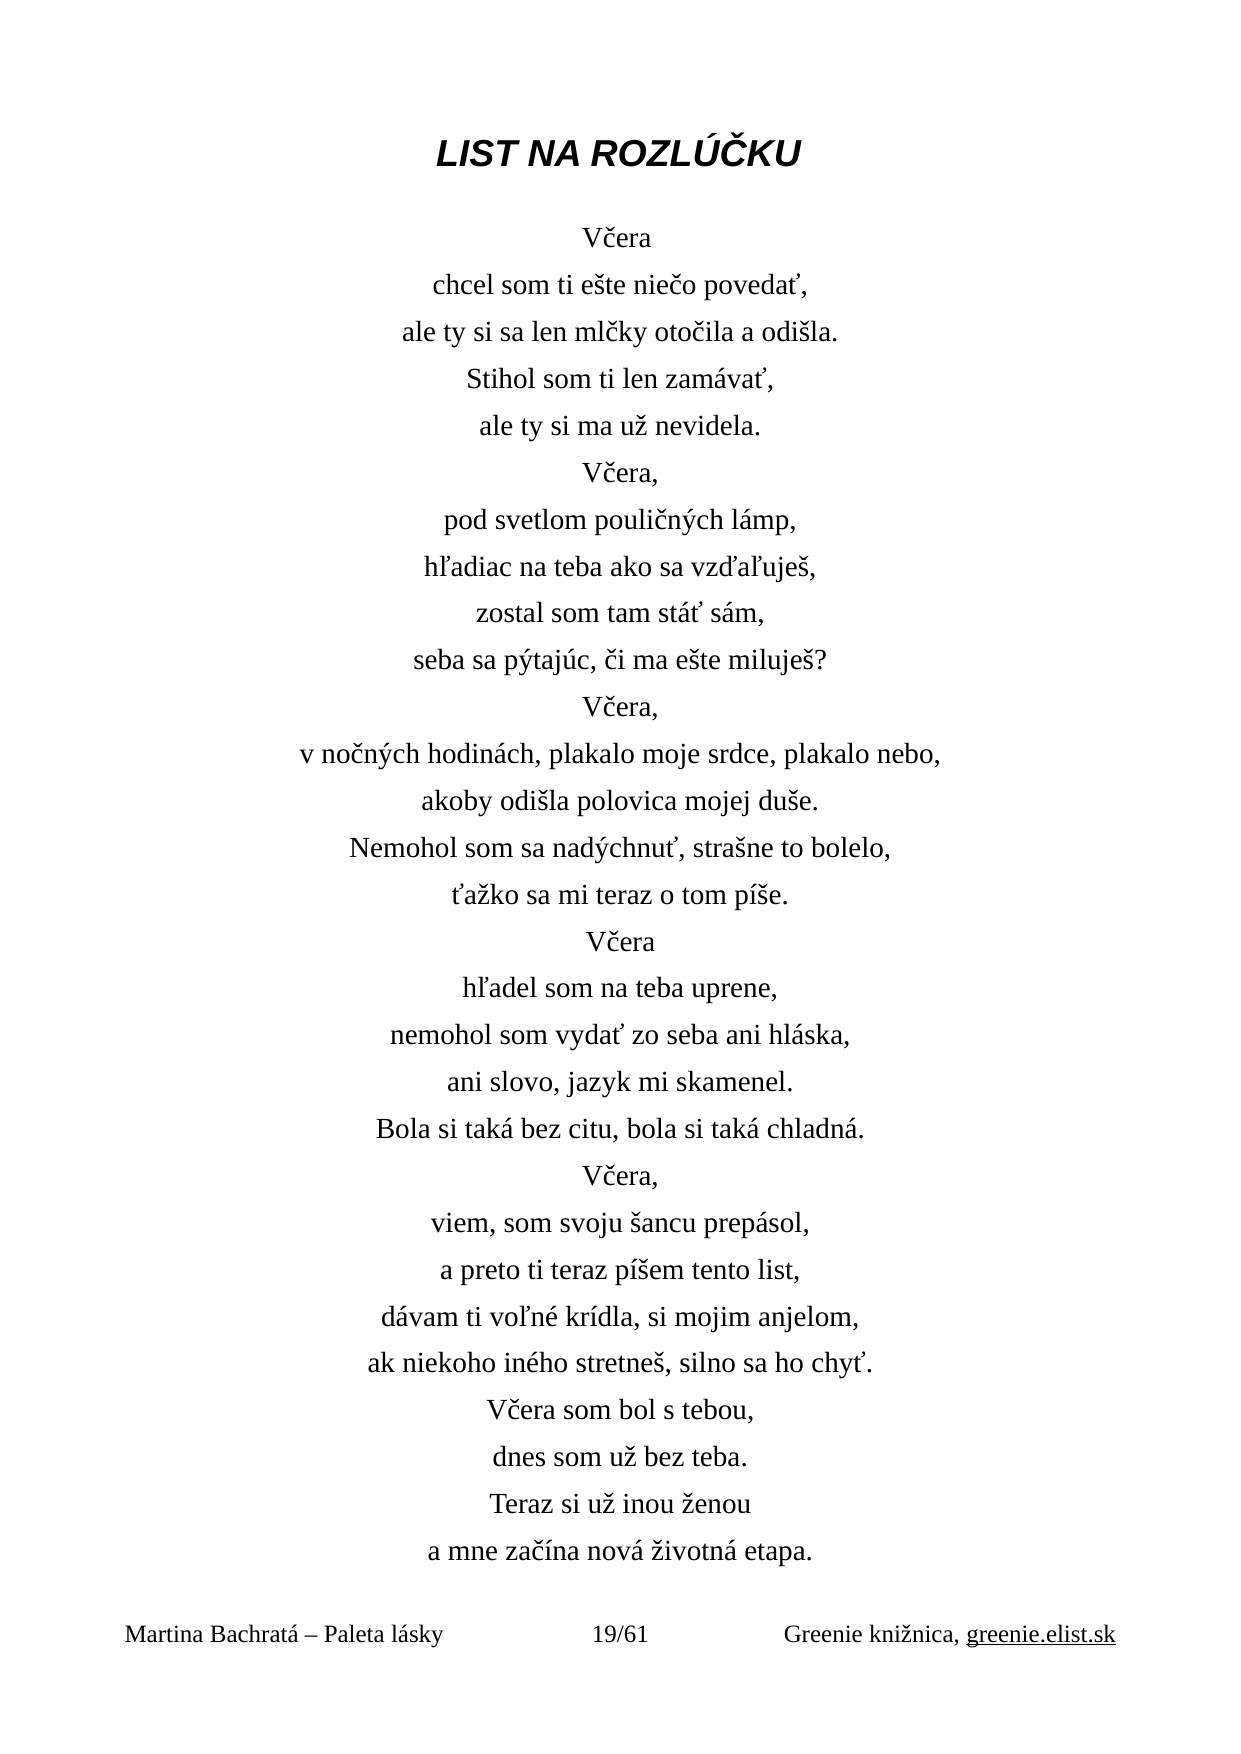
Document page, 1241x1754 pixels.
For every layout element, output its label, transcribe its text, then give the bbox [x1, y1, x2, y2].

text ale ty si ma už nevidela. [106, 408, 1134, 442]
text dnes som už bez teba. [106, 1439, 1134, 1473]
text zostal som tam stáť sám, [106, 596, 1134, 629]
text ale ty si sa len mlčky otočila a odišla. [106, 314, 1134, 348]
text pod svetlom pouličných lámp, [106, 502, 1134, 535]
text chcel som ti ešte niečo povedať, [106, 267, 1134, 301]
text Teraz si už inou ženou [106, 1486, 1134, 1520]
text a preto ti teraz píšem tento list, [106, 1252, 1134, 1285]
text ak niekoho iného stretneš, silno sa ho chyť. [106, 1346, 1134, 1379]
text v nočných hodinách, plakalo moje srdce, plakalo nebo, [106, 736, 1134, 770]
text Stihol som ti len zamávať, [106, 361, 1134, 395]
text ani slovo, jazyk mi skamenel. [106, 1064, 1134, 1098]
text Bola si taká bez citu, bola si taká chladná. [106, 1111, 1134, 1145]
subtitle LIST NA ROZLÚČKU [106, 131, 1134, 174]
text a mne začína nová životná etapa. [106, 1533, 1134, 1567]
text akoby odišla polovica mojej duše. [106, 783, 1134, 817]
text ťažko sa mi teraz o tom píše. [106, 877, 1134, 910]
text nemohol som vydať zo seba ani hláska, [106, 1017, 1134, 1051]
text Nemohol som sa nadýchnuť, strašne to bolelo, [106, 830, 1134, 863]
text Včera, [106, 455, 1134, 488]
text Včera [106, 924, 1134, 957]
text Včera, [106, 689, 1134, 723]
text seba sa pýtajúc, či ma ešte miluješ? [106, 642, 1134, 676]
text hľadiac na teba ako sa vzďaľuješ, [106, 549, 1134, 582]
text viem, som svoju šancu prepásol, [106, 1205, 1134, 1238]
text dávam ti voľné krídla, si mojim anjelom, [106, 1299, 1134, 1332]
text Včera, [106, 1158, 1134, 1192]
text hľadel som na teba uprene, [106, 971, 1134, 1004]
text Včera som bol s tebou, [106, 1392, 1134, 1426]
text Včera [106, 221, 1134, 254]
